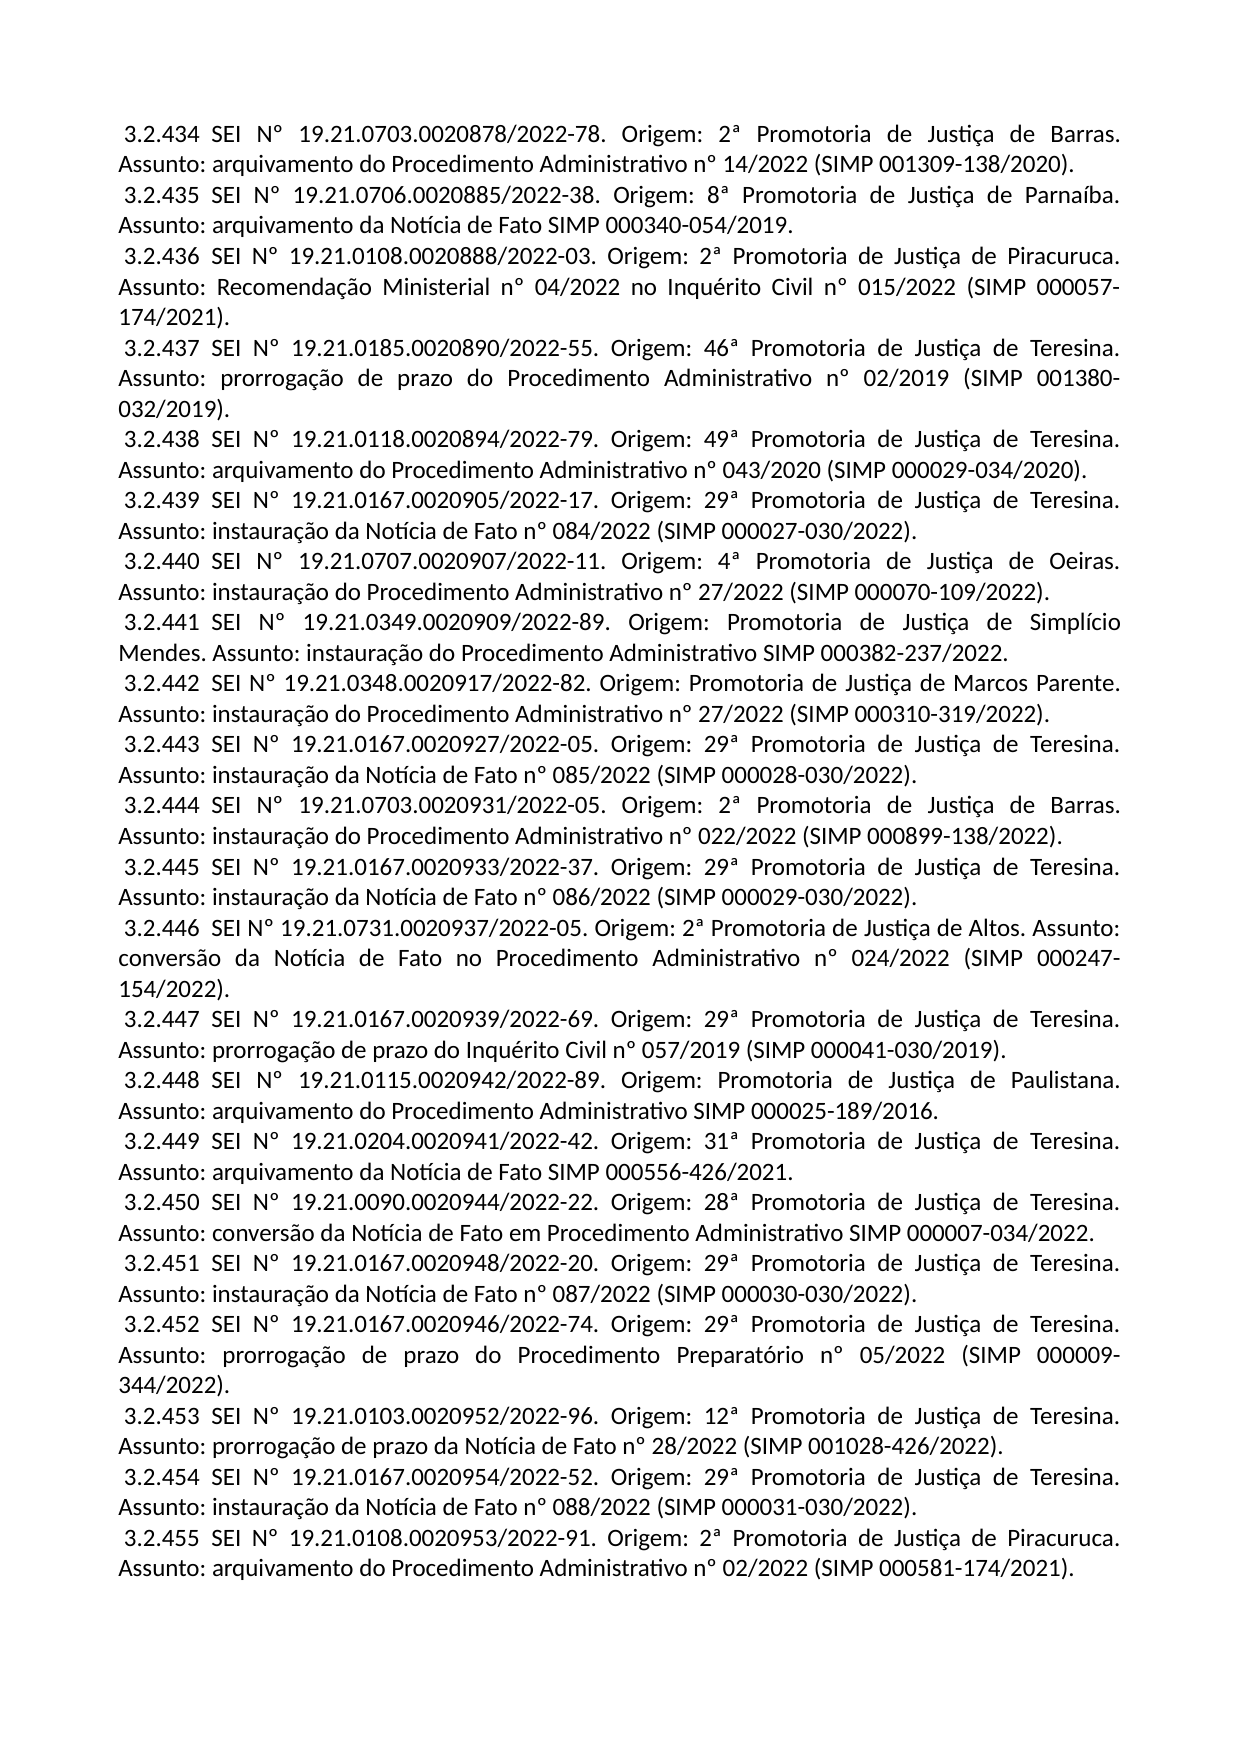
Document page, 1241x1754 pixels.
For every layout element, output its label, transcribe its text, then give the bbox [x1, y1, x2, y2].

list SEI Nº 19.21.0108.0020953/2022-91. Origem: 2ª Promotoria de Justiça de Piracuruca. Assunto: arquivamento do Procedimento Administrativo nº 02/2022 (SIMP 000581-174/2021). [118, 1522, 1122, 1583]
list SEI Nº 19.21.0167.0020905/2022-17. Origem: 29ª Promotoria de Justiça de Teresina. Assunto: instauração da Notícia de Fato nº 084/2022 (SIMP 000027-030/2022). [118, 484, 1122, 545]
list SEI Nº 19.21.0103.0020952/2022-96. Origem: 12ª Promotoria de Justiça de Teresina. Assunto: prorrogação de prazo da Notícia de Fato nº 28/2022 (SIMP 001028-426/2022). [118, 1400, 1122, 1461]
list SEI Nº 19.21.0185.0020890/2022-55. Origem: 46ª Promotoria de Justiça de Teresina. Assunto: prorrogação de prazo do Procedimento Administrativo nº 02/2019 (SIMP 001380-032/2019). [118, 332, 1122, 423]
list SEI Nº 19.21.0108.0020888/2022-03. Origem: 2ª Promotoria de Justiça de Piracuruca. Assunto: Recomendação Ministerial nº 04/2022 no Inquérito Civil nº 015/2022 (SIMP 000057-174/2021). [118, 240, 1122, 332]
list SEI Nº 19.21.0167.0020927/2022-05. Origem: 29ª Promotoria de Justiça de Teresina. Assunto: instauração da Notícia de Fato nº 085/2022 (SIMP 000028-030/2022). [118, 728, 1122, 789]
list SEI Nº 19.21.0703.0020878/2022-78. Origem: 2ª Promotoria de Justiça de Barras. Assunto: arquivamento do Procedimento Administrativo nº 14/2022 (SIMP 001309-138/2020). [118, 118, 1122, 179]
list SEI Nº 19.21.0167.0020954/2022-52. Origem: 29ª Promotoria de Justiça de Teresina. Assunto: instauração da Notícia de Fato nº 088/2022 (SIMP 000031-030/2022). [118, 1461, 1122, 1522]
list SEI Nº 19.21.0204.0020941/2022-42. Origem: 31ª Promotoria de Justiça de Teresina. Assunto: arquivamento da Notícia de Fato SIMP 000556-426/2021. [118, 1125, 1122, 1186]
list SEI Nº 19.21.0703.0020931/2022-05. Origem: 2ª Promotoria de Justiça de Barras. Assunto: instauração do Procedimento Administrativo nº 022/2022 (SIMP 000899-138/2022). [118, 789, 1122, 851]
list SEI Nº 19.21.0090.0020944/2022-22. Origem: 28ª Promotoria de Justiça de Teresina. Assunto: conversão da Notícia de Fato em Procedimento Administrativo SIMP 000007-034/2022. [118, 1186, 1122, 1247]
list SEI Nº 19.21.0348.0020917/2022-82. Origem: Promotoria de Justiça de Marcos Parente. Assunto: instauração do Procedimento Administrativo nº 27/2022 (SIMP 000310-319/2022). [118, 667, 1122, 728]
list SEI Nº 19.21.0707.0020907/2022-11. Origem: 4ª Promotoria de Justiça de Oeiras. Assunto: instauração do Procedimento Administrativo nº 27/2022 (SIMP 000070-109/2022). [118, 545, 1122, 606]
list SEI Nº 19.21.0706.0020885/2022-38. Origem: 8ª Promotoria de Justiça de Parnaíba. Assunto: arquivamento da Notícia de Fato SIMP 000340-054/2019. [118, 179, 1122, 240]
list SEI Nº 19.21.0167.0020933/2022-37. Origem: 29ª Promotoria de Justiça de Teresina. Assunto: instauração da Notícia de Fato nº 086/2022 (SIMP 000029-030/2022). [118, 851, 1122, 912]
list SEI Nº 19.21.0167.0020939/2022-69. Origem: 29ª Promotoria de Justiça de Teresina. Assunto: prorrogação de prazo do Inquérito Civil nº 057/2019 (SIMP 000041-030/2019). [118, 1003, 1122, 1064]
list SEI Nº 19.21.0731.0020937/2022-05. Origem: 2ª Promotoria de Justiça de Altos. Assunto: conversão da Notícia de Fato no Procedimento Administrativo nº 024/2022 (SIMP 000247-154/2022). [118, 912, 1122, 1003]
list SEI Nº 19.21.0118.0020894/2022-79. Origem: 49ª Promotoria de Justiça de Teresina. Assunto: arquivamento do Procedimento Administrativo nº 043/2020 (SIMP 000029-034/2020). [118, 423, 1122, 484]
list SEI Nº 19.21.0167.0020948/2022-20. Origem: 29ª Promotoria de Justiça de Teresina. Assunto: instauração da Notícia de Fato nº 087/2022 (SIMP 000030-030/2022). [118, 1247, 1122, 1308]
list SEI Nº 19.21.0349.0020909/2022-89. Origem: Promotoria de Justiça de Simplício Mendes. Assunto: instauração do Procedimento Administrativo SIMP 000382-237/2022. [118, 606, 1122, 667]
list SEI Nº 19.21.0115.0020942/2022-89. Origem: Promotoria de Justiça de Paulistana. Assunto: arquivamento do Procedimento Administrativo SIMP 000025-189/2016. [118, 1064, 1122, 1125]
list SEI Nº 19.21.0167.0020946/2022-74. Origem: 29ª Promotoria de Justiça de Teresina. Assunto: prorrogação de prazo do Procedimento Preparatório nº 05/2022 (SIMP 000009-344/2022). [118, 1308, 1122, 1400]
